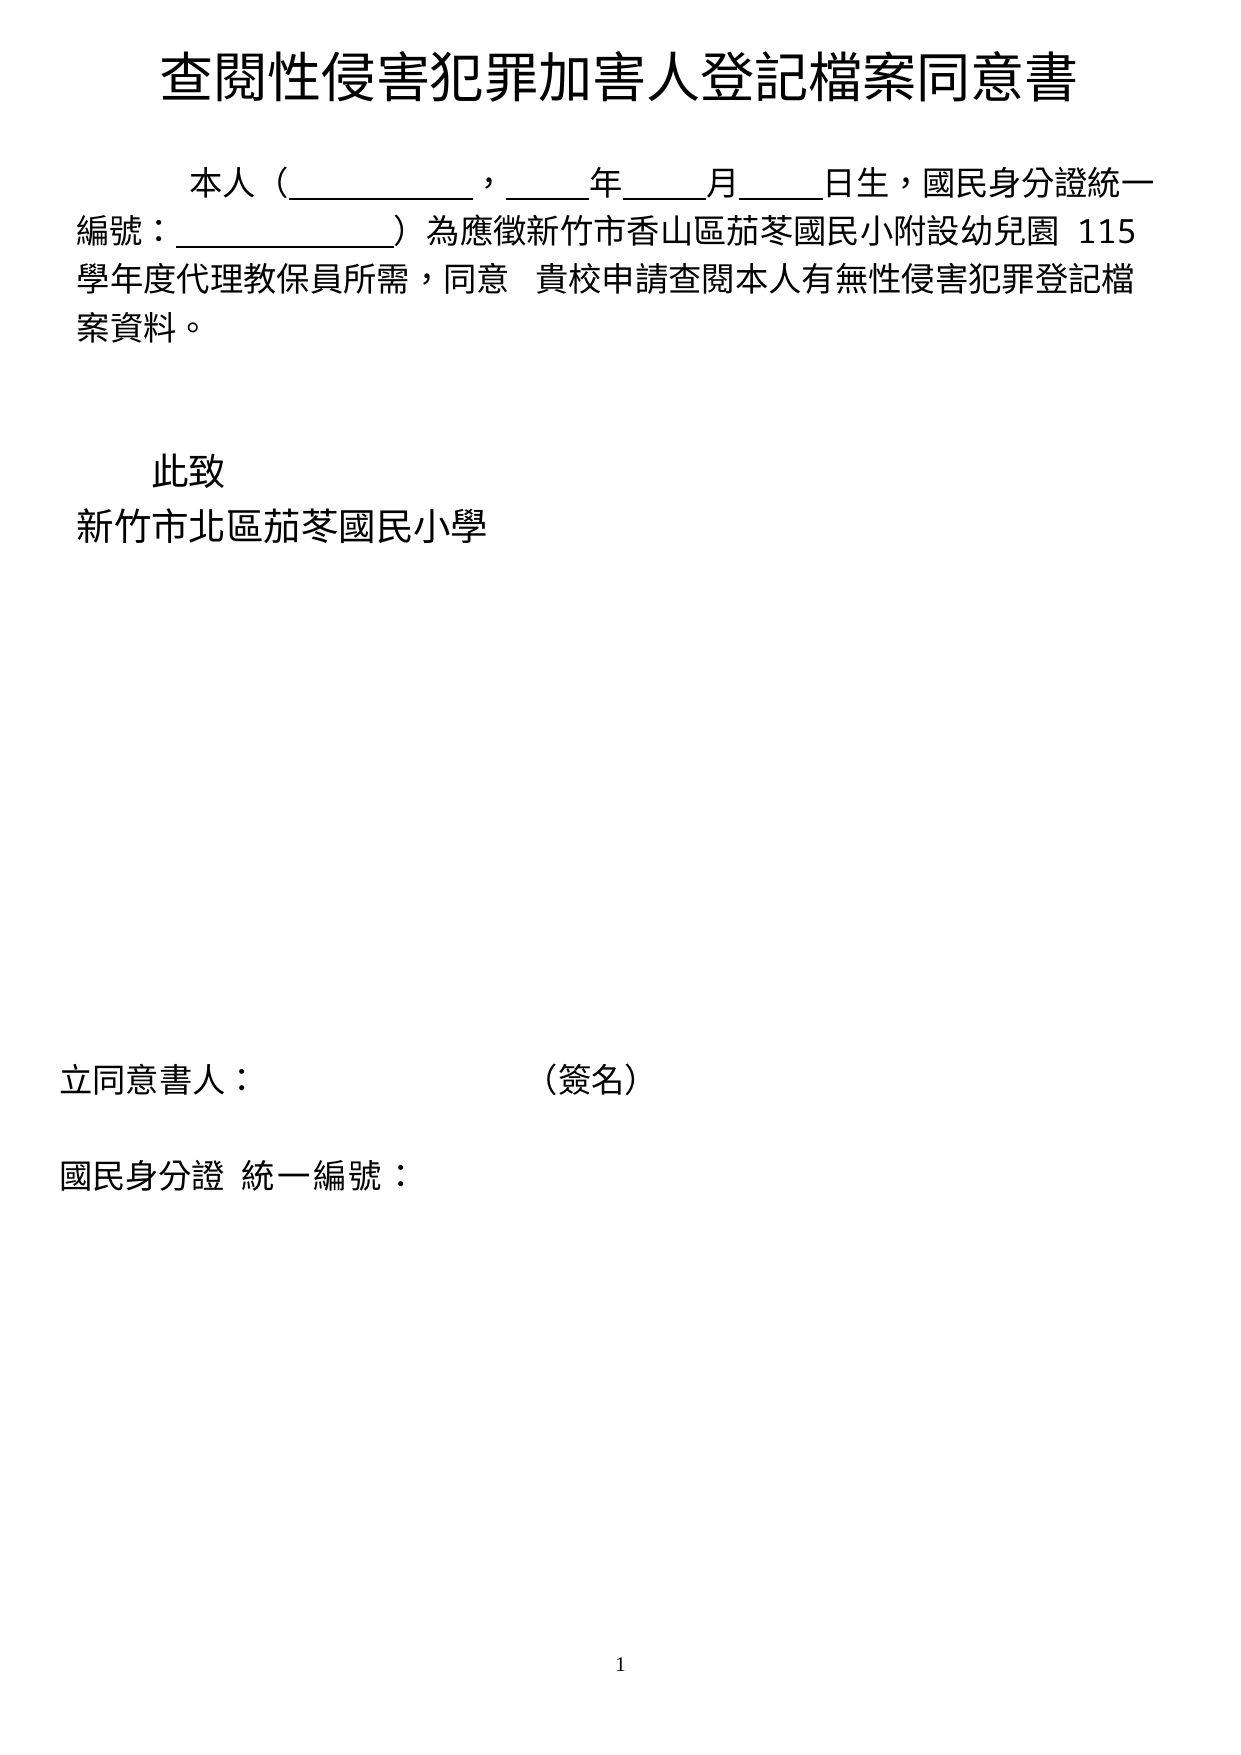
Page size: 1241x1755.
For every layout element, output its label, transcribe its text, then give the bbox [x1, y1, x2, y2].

text 此致 [152, 442, 1196, 496]
text 本人（ ， 年 月 日生，國民身分證統一編號： ）為應徵新竹市香山區茄苳國民小附設幼兒園 115 學年度代理教保員所需，同意 貴校申請查閱本人有無性侵害犯罪登記檔案資料。 [77, 156, 1159, 349]
text 國民身分證 統一編號： [59, 1150, 1196, 1198]
text 立同意書人： （簽名） [59, 1054, 1196, 1102]
text 查閱性侵害犯罪加害人登記檔案同意書 [159, 44, 1196, 111]
text 新竹市北區茄苳國民小學 [77, 497, 1196, 551]
